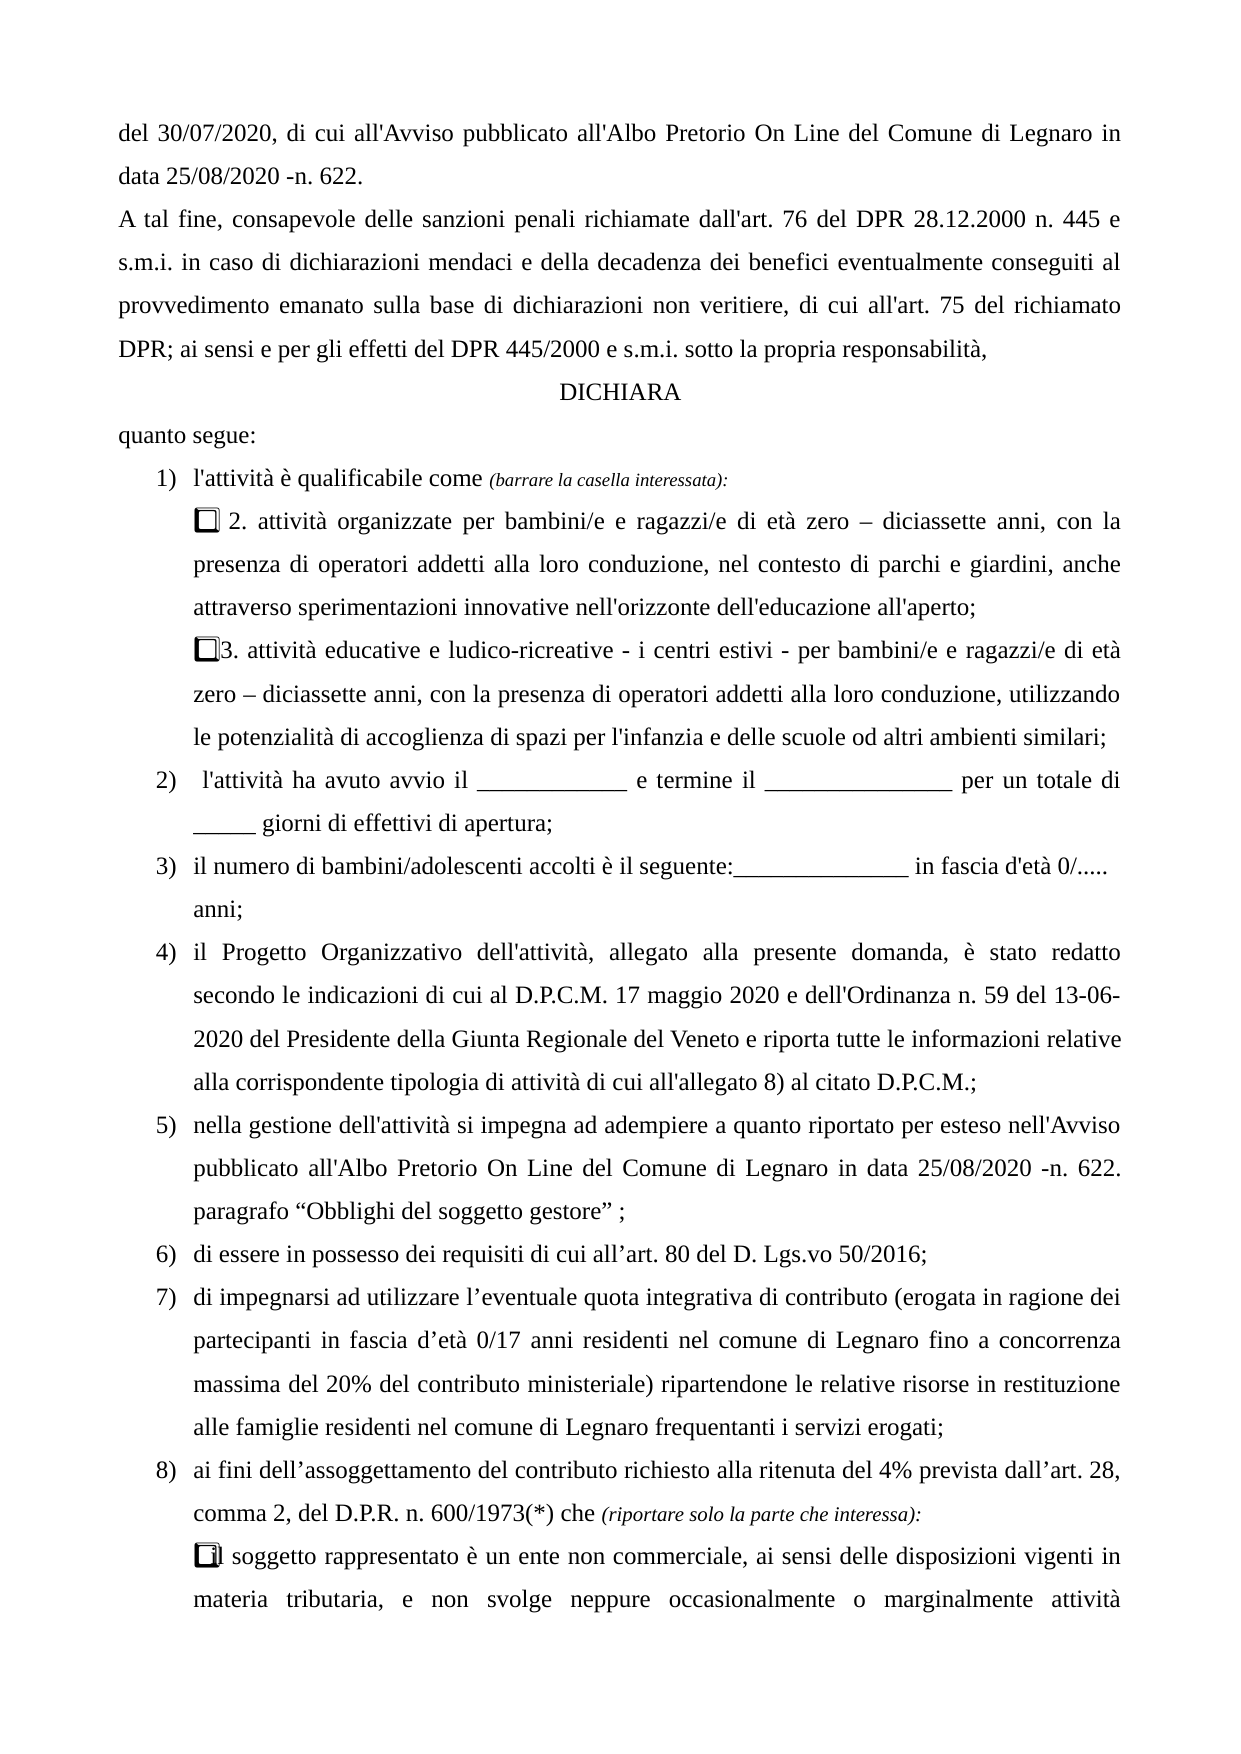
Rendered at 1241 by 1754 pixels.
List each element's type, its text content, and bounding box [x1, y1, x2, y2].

text del 30/07/2020, di cui all'Avviso pubblicato all'Albo Pretorio On Line del Comune di Legnaro in data 25/08/2020 -n. 622. [118, 118, 1122, 190]
text quanto segue: [118, 420, 1122, 449]
text A tal fine, consapevole delle sanzioni penali richiamate dall'art. 76 del DPR 28.12.2000 n. 445 e s.m.i. in caso di dichiarazioni mendaci e della decadenza dei benefici eventualmente conseguiti al provvedimento emanato sulla base di dichiarazioni non veritiere, di cui all'art. 75 del richiamato DPR; ai sensi e per gli effetti del DPR 445/2000 e s.m.i. sotto la propria responsabilità, [118, 204, 1122, 362]
list ⃣ 2. attività organizzate per bambini/e e ragazzi/e di età zero – diciassette anni, con la presenza di operatori addetti alla loro conduzione, nel contesto di parchi e giardini, anche attraverso sperimentazioni innovative nell'orizzonte dell'educazione all'aperto; [156, 506, 1122, 621]
list di impegnarsi ad utilizzare l’eventuale quota integrativa di contributo (erogata in ragione dei partecipanti in fascia d’età 0/17 anni residenti nel comune di Legnaro fino a concorrenza massima del 20% del contributo ministeriale) ripartendone le relative risorse in restituzione alle famiglie residenti nel comune di Legnaro frequentanti i servizi erogati; [156, 1282, 1122, 1441]
list ⃣ 3. attività educative e ludico-ricreative - i centri estivi - per bambini/e e ragazzi/e di età zero – diciassette anni, con la presenza di operatori addetti alla loro conduzione, utilizzando le potenzialità di accoglienza di spazi per l'infanzia e delle scuole od altri ambienti similari; [156, 636, 1122, 751]
list il Progetto Organizzativo dell'attività, allegato alla presente domanda, è stato redatto secondo le indicazioni di cui al D.P.C.M. 17 maggio 2020 e dell'Ordinanza n. 59 del 13-06-2020 del Presidente della Giunta Regionale del Veneto e riporta tutte le informazioni relative alla corrispondente tipologia di attività di cui all'allegato 8) al citato D.P.C.M.; [156, 937, 1122, 1096]
list nella gestione dell'attività si impegna ad adempiere a quanto riportato per esteso nell'Avviso pubblicato all'Albo Pretorio On Line del Comune di Legnaro in data 25/08/2020 -n. 622. paragrafo “Obblighi del soggetto gestore” ; [156, 1110, 1122, 1225]
list di essere in possesso dei requisiti di cui all’art. 80 del D. Lgs.vo 50/2016; [156, 1239, 1122, 1268]
list l'attività è qualificabile come (barrare la casella interessata): [156, 463, 1122, 492]
text DICHIARA [118, 377, 1122, 406]
list ⃣ il soggetto rappresentato è un ente non commerciale, ai sensi delle disposizioni vigenti in materia tributaria, e non svolge neppure occasionalmente o marginalmente attività [156, 1541, 1122, 1613]
list il numero di bambini/adolescenti accolti è il seguente:______________ in fascia d'età 0/..... anni; [156, 851, 1122, 923]
list l'attività ha avuto avvio il ____________ e termine il _______________ per un totale di _____ giorni di effettivi di apertura; [156, 765, 1122, 837]
list ai fini dell’assoggettamento del contributo richiesto alla ritenuta del 4% prevista dall’art. 28, comma 2, del D.P.R. n. 600/1973(*) che (riportare solo la parte che interessa): [156, 1455, 1122, 1527]
